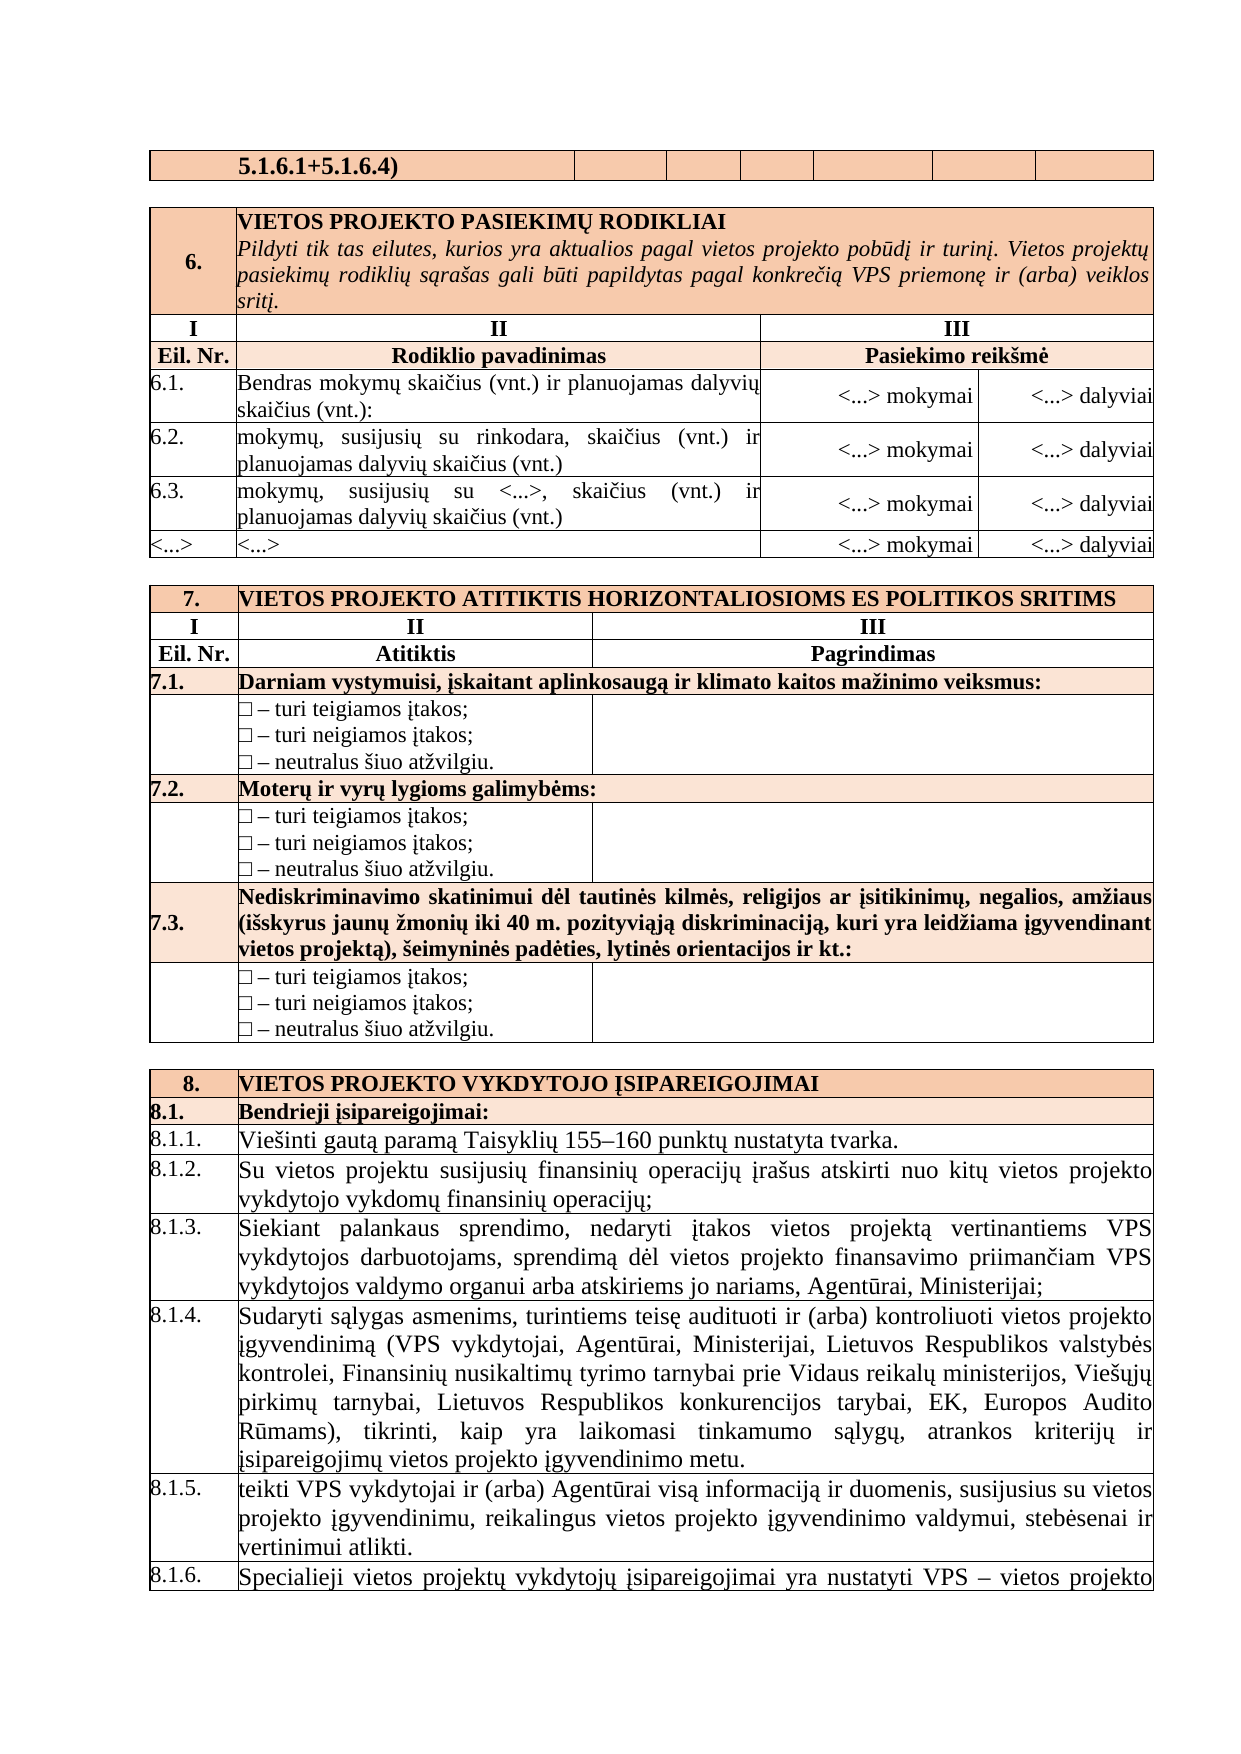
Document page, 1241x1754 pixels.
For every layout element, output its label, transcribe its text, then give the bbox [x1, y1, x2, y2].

table_cell <...> dalyviai [979, 477, 1153, 530]
table_cell I [151, 315, 236, 341]
table_cell [151, 695, 238, 774]
table_cell 7.1. [151, 668, 238, 694]
table_cell <...> dalyviai [979, 423, 1153, 476]
table_cell <...> dalyviai [979, 531, 1153, 557]
table_cell Bendrieji įsipareigojimai: [239, 1098, 1153, 1124]
table_cell III [593, 613, 1153, 639]
table_cell Moterų ir vyrų lygioms galimybėms: [239, 775, 1153, 802]
table_cell [814, 151, 932, 180]
table_cell 5.1.6.1+5.1.6.4) [239, 151, 574, 180]
table_cell 8.1.3. [151, 1214, 238, 1300]
table_cell 8.1.4. [151, 1301, 238, 1473]
table_cell [151, 803, 238, 882]
table_cell I [151, 613, 238, 639]
table_cell 8.1.2. [151, 1155, 238, 1212]
table_cell <...> [237, 531, 760, 557]
table_cell [1036, 151, 1153, 180]
table_cell Rodiklio pavadinimas [237, 342, 760, 368]
table_cell [151, 963, 238, 1042]
table_cell mokymų, susijusių su rinkodara, skaičius (vnt.) ir planuojamas dalyvių skaičius (vnt.) [237, 423, 760, 476]
table_cell Pasiekimo reikšmė [761, 342, 1153, 368]
table_cell III [761, 315, 1153, 341]
table_cell 8.1.5. [151, 1474, 238, 1561]
table_cell teikti VPS vykdytojai ir (arba) Agentūrai visą informaciją ir duomenis, susijusius su vietos projekto įgyvendinimu, reikalingus vietos projekto įgyvendinimo valdymui, stebėsenai ir vertinimui atlikti. [239, 1474, 1153, 1561]
table_cell 8.1.1. [151, 1125, 238, 1154]
table_cell Sudaryti sąlygas asmenims, turintiems teisę audituoti ir (arba) kontroliuoti vietos projekto įgyvendinimą (VPS vykdytojai, Agentūrai, Ministerijai, Lietuvos Respublikos valstybės kontrolei, Finansinių nusikaltimų tyrimo tarnybai prie Vidaus reikalų ministerijos, Viešųjų pirkimų tarnybai, Lietuvos Respublikos konkurencijos tarybai, EK, Europos Audito Rūmams), tikrinti, kaip yra laikomasi tinkamumo sąlygų, atrankos kriterijų ir įsipareigojimų vietos projekto įgyvendinimo metu. [239, 1301, 1153, 1473]
table_cell □ – turi teigiamos įtakos; □ – turi neigiamos įtakos; □ – neutralus šiuo atžvilgiu. [239, 695, 592, 774]
table_cell [593, 695, 1153, 774]
table_cell <...> mokymai [761, 531, 978, 557]
table_cell Eil. Nr. [151, 342, 236, 368]
table_cell Atitiktis [239, 640, 592, 667]
table_cell Eil. Nr. [151, 640, 238, 667]
table_cell [593, 803, 1153, 882]
table_cell [151, 151, 238, 180]
table_cell II [239, 613, 592, 639]
table_header 7. [151, 586, 238, 612]
table_header VIETOS PROJEKTO VYKDYTOJO ĮSIPAREIGOJIMAI [239, 1070, 1153, 1097]
table_cell [741, 151, 813, 180]
table_cell <...> [151, 531, 236, 557]
table_header 8. [151, 1070, 238, 1097]
table_cell [667, 151, 740, 180]
table_cell 6.1. [151, 370, 236, 422]
table_cell mokymų, susijusių su <...>, skaičius (vnt.) ir planuojamas dalyvių skaičius (vnt.) [237, 477, 760, 530]
table_cell □ – turi teigiamos įtakos; □ – turi neigiamos įtakos; □ – neutralus šiuo atžvilgiu. [239, 803, 592, 882]
table_cell 7.2. [151, 775, 238, 802]
table_cell 6.2. [151, 423, 236, 476]
table_header VIETOS PROJEKTO ATITIKTIS HORIZONTALIOSIOMS ES POLITIKOS SRITIMS [239, 586, 1153, 612]
table_cell Darniam vystymuisi, įskaitant aplinkosaugą ir klimato kaitos mažinimo veiksmus: [239, 668, 1153, 694]
table_cell <...> mokymai [761, 477, 978, 530]
table_cell Su vietos projektu susijusių finansinių operacijų įrašus atskirti nuo kitų vietos projekto vykdytojo vykdomų finansinių operacijų; [239, 1155, 1153, 1212]
table_cell Viešinti gautą paramą Taisyklių 155–160 punktų nustatyta tvarka. [239, 1125, 1153, 1154]
table_cell 8.1.6. [151, 1562, 238, 1590]
table_cell [593, 963, 1153, 1042]
table_cell [575, 151, 666, 180]
table_cell Bendras mokymų skaičius (vnt.) ir planuojamas dalyvių skaičius (vnt.): [237, 370, 760, 422]
table_cell 8.1. [151, 1098, 238, 1124]
table_cell II [237, 315, 760, 341]
table_cell □ – turi teigiamos įtakos; □ – turi neigiamos įtakos; □ – neutralus šiuo atžvilgiu. [239, 963, 592, 1042]
table_cell Nediskriminavimo skatinimui dėl tautinės kilmės, religijos ar įsitikinimų, negalios, amžiaus (išskyrus jaunų žmonių iki 40 m. pozityviąją diskriminaciją, kuri yra leidžiama įgyvendinant vietos projektą), šeimyninės padėties, lytinės orientacijos ir kt.: [239, 883, 1153, 962]
table_cell <...> dalyviai [979, 370, 1153, 422]
table_cell Pagrindimas [593, 640, 1153, 667]
table_cell [933, 151, 1035, 180]
table_header VIETOS PROJEKTO PASIEKIMŲ RODIKLIAI Pildyti tik tas eilutes, kurios yra aktualios pagal vietos projekto pobūdį ir turinį. Vietos projektų pasiekimų rodiklių sąrašas gali būti papildytas pagal konkrečią VPS priemonę ir (arba) veiklos sritį. [237, 208, 1153, 314]
table_cell <...> mokymai [761, 423, 978, 476]
table_cell Siekiant palankaus sprendimo, nedaryti įtakos vietos projektą vertinantiems VPS vykdytojos darbuotojams, sprendimą dėl vietos projekto finansavimo priimančiam VPS vykdytojos valdymo organui arba atskiriems jo nariams, Agentūrai, Ministerijai; [239, 1214, 1153, 1300]
table_cell 7.3. [151, 883, 238, 962]
table_cell Specialieji vietos projektų vykdytojų įsipareigojimai yra nustatyti VPS – vietos projekto [239, 1562, 1153, 1590]
table_cell 6.3. [151, 477, 236, 530]
table_cell <...> mokymai [761, 370, 978, 422]
table_header 6. [151, 208, 236, 314]
